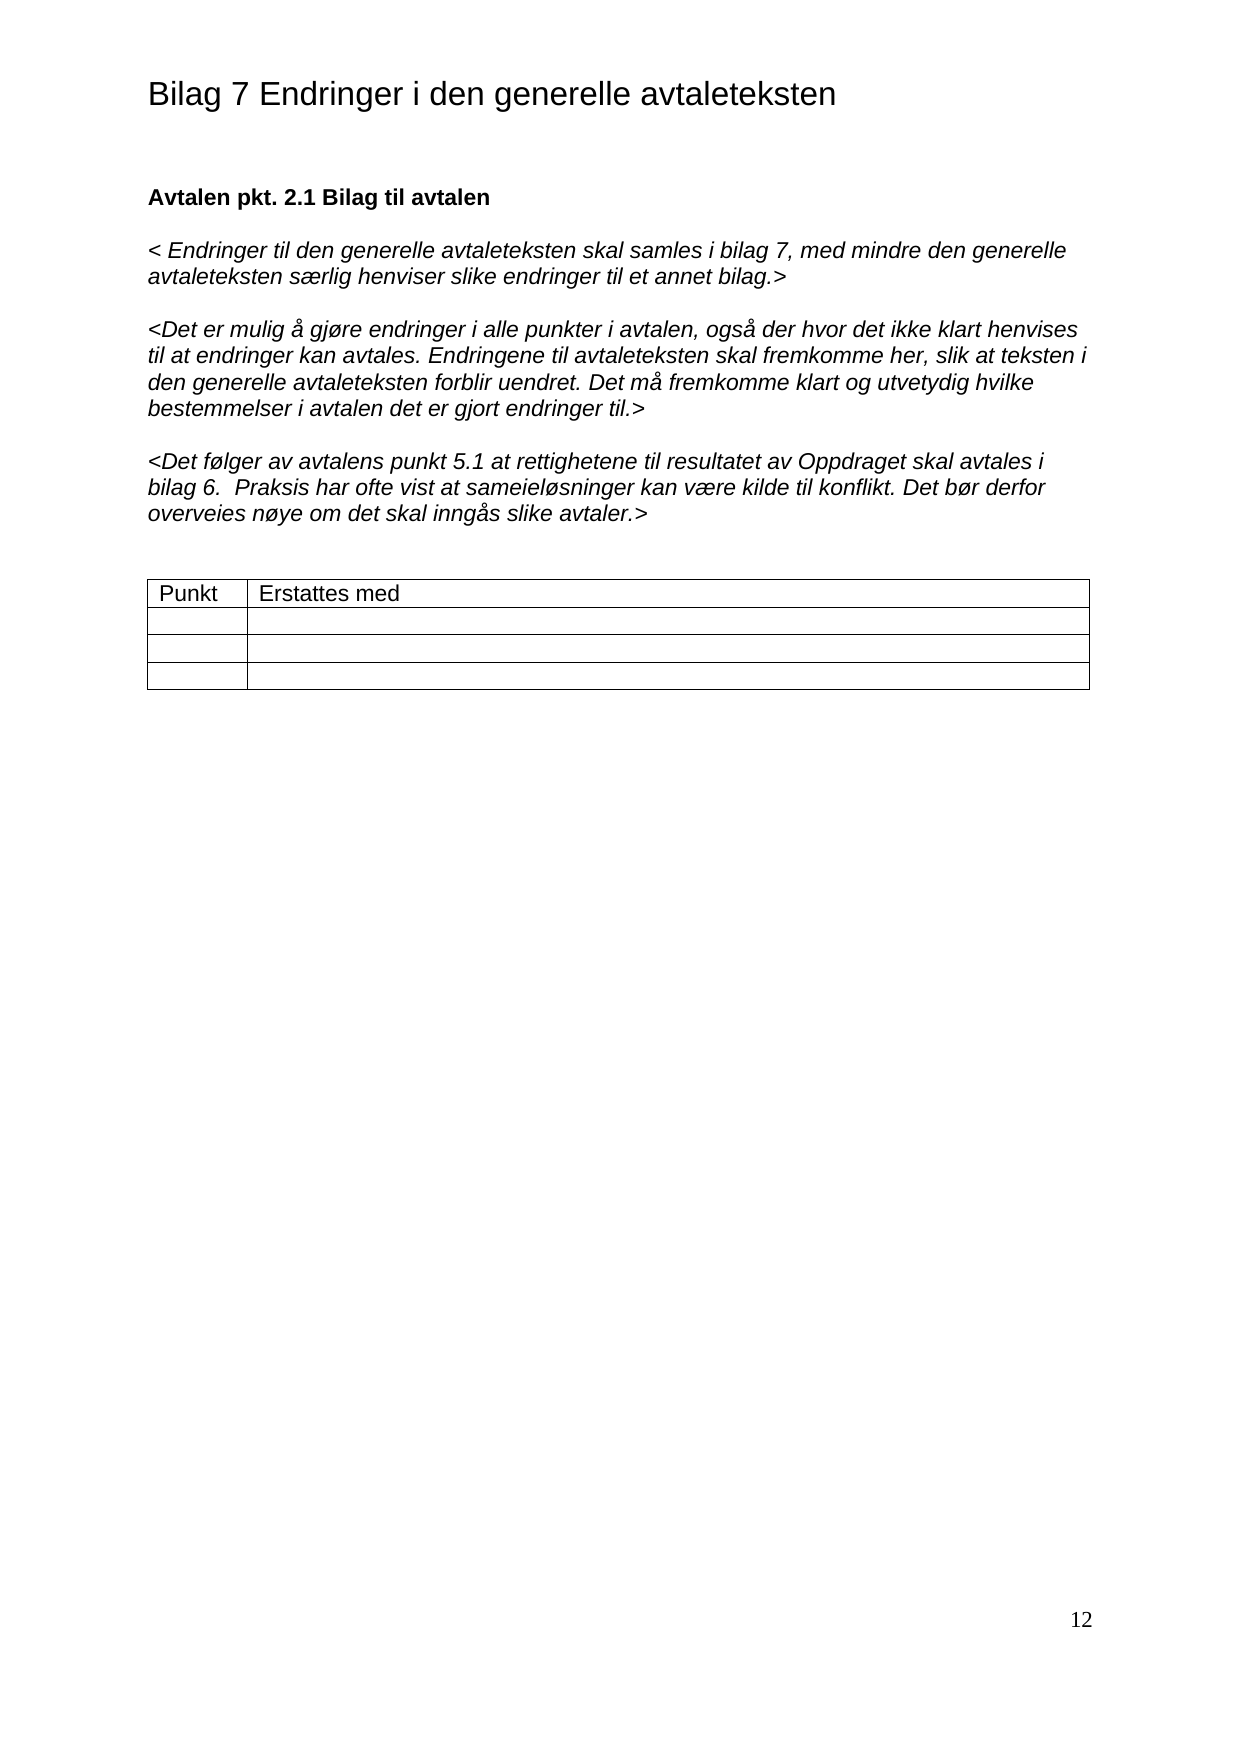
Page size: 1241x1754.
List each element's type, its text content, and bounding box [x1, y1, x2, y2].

table_cell [148, 608, 247, 634]
table_cell [148, 635, 247, 662]
text Avtalen pkt. 2.1 Bilag til avtalen [148, 184, 1093, 210]
text Bilag 7 Endringer i den generelle avtaleteksten [148, 74, 1093, 112]
table_header Punkt [148, 580, 247, 607]
table_cell [148, 663, 247, 689]
table_cell [248, 635, 1089, 662]
table_header Erstattes med [248, 580, 1089, 607]
text <Det er mulig å gjøre endringer i alle punkter i avtalen, også der hvor det ikke klart henvises til at endringer kan avtales. Endringene til avtaleteksten skal fremkomme her, slik at teksten i den generelle avtaleteksten forblir uendret. Det må fremkomme klart og utvetydig hvilke bestemmelser i avtalen det er gjort endringer til.> [148, 316, 1093, 421]
text < Endringer til den generelle avtaleteksten skal samles i bilag 7, med mindre den generelle avtaleteksten særlig henviser slike endringer til et annet bilag.> [148, 237, 1093, 289]
table_cell [248, 663, 1089, 689]
table_cell [248, 608, 1089, 634]
text <Det følger av avtalens punkt 5.1 at rettighetene til resultatet av Oppdraget skal avtales i bilag 6. Praksis har ofte vist at sameieløsninger kan være kilde til konflikt. Det bør derfor overveies nøye om det skal inngås slike avtaler.> [148, 448, 1093, 527]
